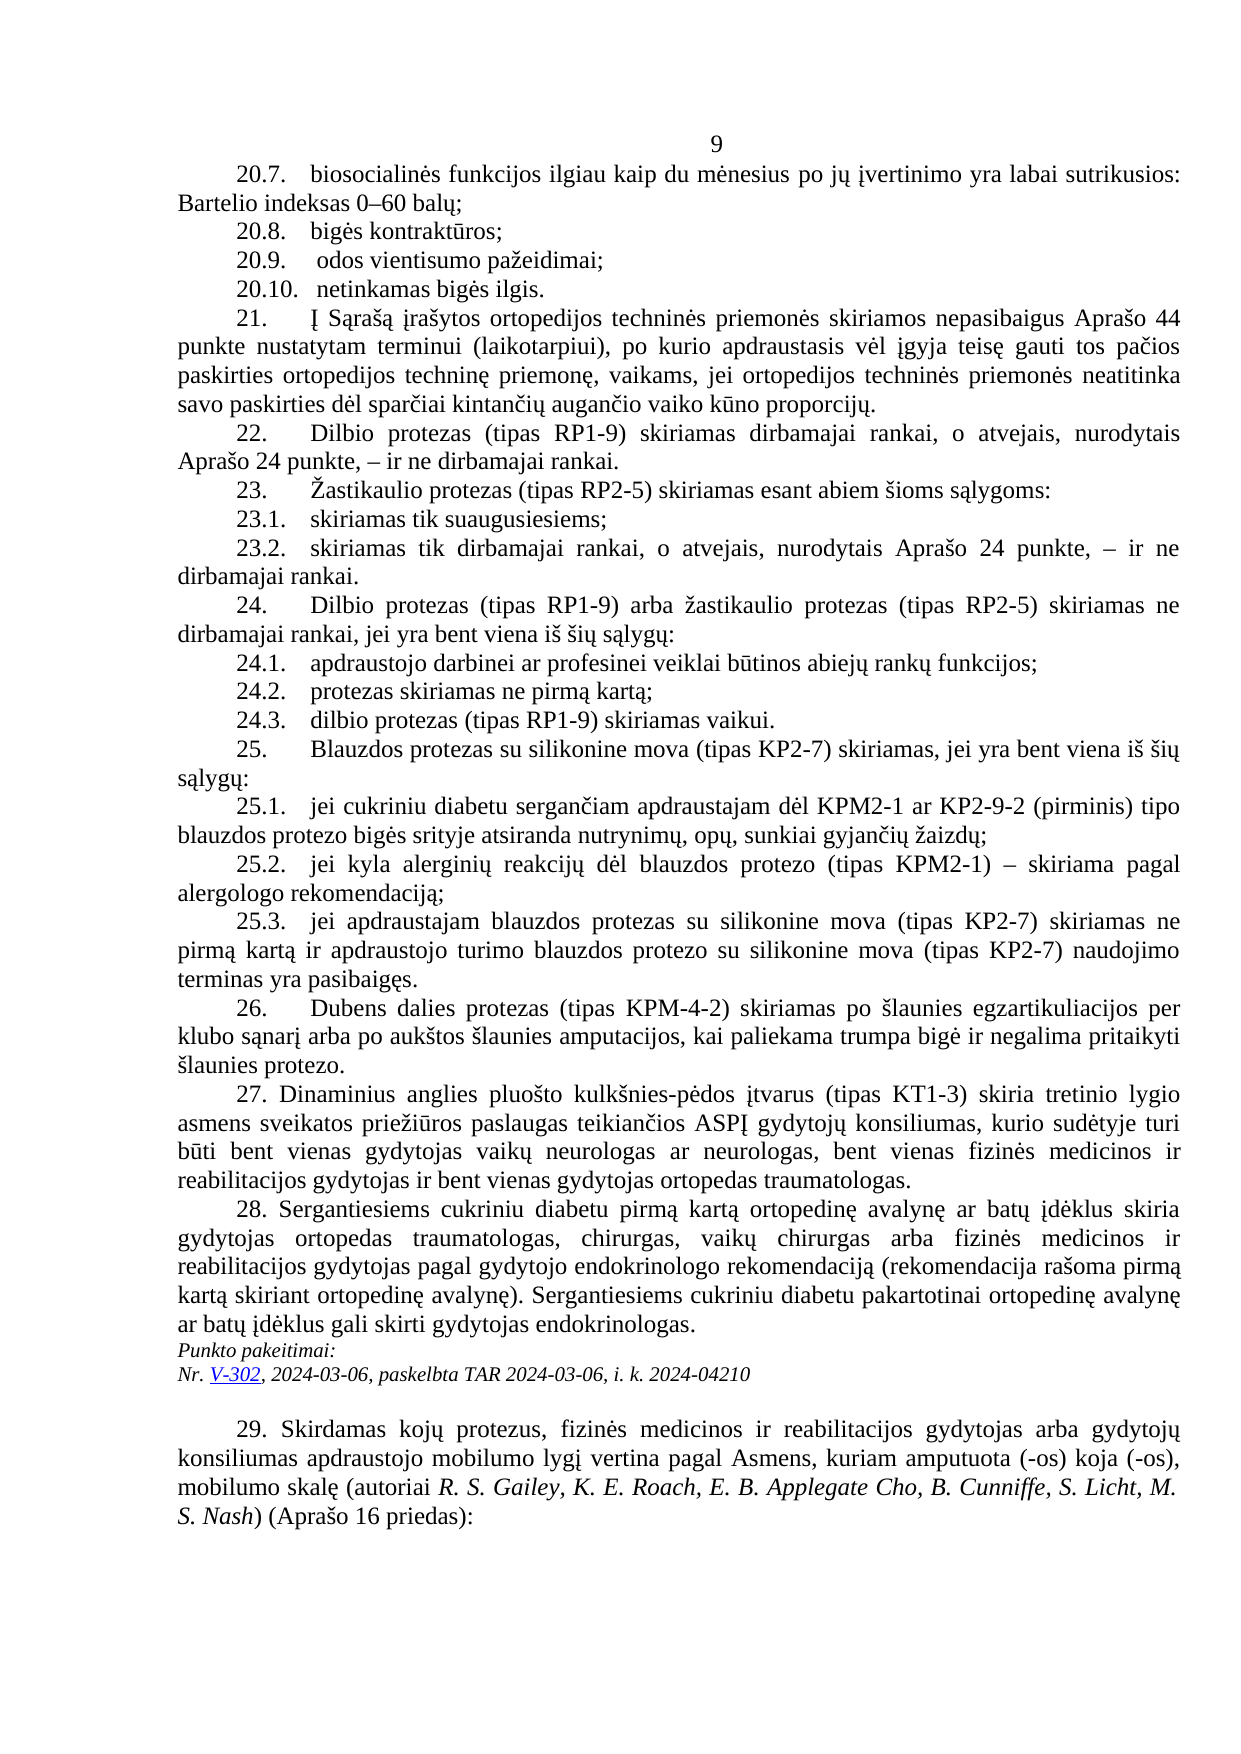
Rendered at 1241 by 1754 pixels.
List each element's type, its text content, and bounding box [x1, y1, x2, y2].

text 24. Dilbio protezas (tipas RP1-9) arba žastikaulio protezas (tipas RP2-5) skiriamas ne dirbamajai rankai, jei yra bent viena iš šių sąlygų: [177, 590, 1181, 648]
text 20.9. odos vientisumo pažeidimai; [177, 245, 1181, 274]
text 23.1. skiriamas tik suaugusiesiems; [177, 504, 1181, 533]
text 24.1. apdraustojo darbinei ar profesinei veiklai būtinos abiejų rankų funkcijos; [177, 648, 1181, 676]
text 24.2. protezas skiriamas ne pirmą kartą; [177, 676, 1181, 705]
text 25.1. jei cukriniu diabetu sergančiam apdraustajam dėl KPM2-1 ar KP2-9-2 (pirminis) tipo blauzdos protezo bigės srityje atsiranda nutrynimų, opų, sunkiai gyjančių žaizdų; [177, 791, 1181, 849]
text 25.3. jei apdraustajam blauzdos protezas su silikonine mova (tipas KP2-7) skiriamas ne pirmą kartą ir apdraustojo turimo blauzdos protezo su silikonine mova (tipas KP2-7) naudojimo terminas yra pasibaigęs. [177, 906, 1181, 993]
text 28. Sergantiesiems cukriniu diabetu pirmą kartą ortopedinę avalynę ar batų įdėklus skiria gydytojas ortopedas traumatologas, chirurgas, vaikų chirurgas arba fizinės medicinos ir reabilitacijos gydytojas pagal gydytojo endokrinologo rekomendaciją (rekomendacija rašoma pirmą kartą skiriant ortopedinę avalynę). Sergantiesiems cukriniu diabetu pakartotinai ortopedinę avalynę ar batų įdėklus gali skirti gydytojas endokrinologas. [177, 1194, 1181, 1338]
text Punkto pakeitimai: [177, 1338, 1181, 1362]
text 21. Į Sąrašą įrašytos ortopedijos techninės priemonės skiriamos nepasibaigus Aprašo 44 punkte nustatytam terminui (laikotarpiui), po kurio apdraustasis vėl įgyja teisę gauti tos pačios paskirties ortopedijos techninę priemonę, vaikams, jei ortopedijos techninės priemonės neatitinka savo paskirties dėl sparčiai kintančių augančio vaiko kūno proporcijų. [177, 303, 1181, 418]
text 25.2. jei kyla alerginių reakcijų dėl blauzdos protezo (tipas KPM2-1) – skiriama pagal alergologo rekomendaciją; [177, 849, 1181, 906]
text 20.8. bigės kontraktūros; [177, 216, 1181, 245]
text 23. Žastikaulio protezas (tipas RP2-5) skiriamas esant abiem šioms sąlygoms: [177, 475, 1181, 504]
text 26. Dubens dalies protezas (tipas KPM-4-2) skiriamas po šlaunies egzartikuliacijos per klubo sąnarį arba po aukštos šlaunies amputacijos, kai paliekama trumpa bigė ir negalima pritaikyti šlaunies protezo. [177, 993, 1181, 1079]
text 20.10. netinkamas bigės ilgis. [177, 274, 1181, 303]
text 23.2. skiriamas tik dirbamajai rankai, o atvejais, nurodytais Aprašo 24 punkte, – ir ne dirbamajai rankai. [177, 533, 1181, 590]
text Nr. V-302, 2024-03-06, paskelbta TAR 2024-03-06, i. k. 2024-04210 [177, 1362, 1181, 1386]
text 24.3. dilbio protezas (tipas RP1-9) skiriamas vaikui. [177, 705, 1181, 734]
text 20.7. biosocialinės funkcijos ilgiau kaip du mėnesius po jų įvertinimo yra labai sutrikusios: Bartelio indeksas 0–60 balų; [177, 159, 1181, 216]
text 29. Skirdamas kojų protezus, fizinės medicinos ir reabilitacijos gydytojas arba gydytojų konsiliumas apdraustojo mobilumo lygį vertina pagal Asmens, kuriam amputuota (-os) koja (-os), mobilumo skalę (autoriai R. S. Gailey, K. E. Roach, E. B. Applegate Cho, B. Cunniffe, S. Licht, M. S. Nash) (Aprašo 16 priedas): [177, 1414, 1181, 1529]
text 22. Dilbio protezas (tipas RP1-9) skiriamas dirbamajai rankai, o atvejais, nurodytais Aprašo 24 punkte, – ir ne dirbamajai rankai. [177, 418, 1181, 475]
text 27. Dinaminius anglies pluošto kulkšnies-pėdos įtvarus (tipas KT1-3) skiria tretinio lygio asmens sveikatos priežiūros paslaugas teikiančios ASPĮ gydytojų konsiliumas, kurio sudėtyje turi būti bent vienas gydytojas vaikų neurologas ar neurologas, bent vienas fizinės medicinos ir reabilitacijos gydytojas ir bent vienas gydytojas ortopedas traumatologas. [177, 1079, 1181, 1194]
text 25. Blauzdos protezas su silikonine mova (tipas KP2-7) skiriamas, jei yra bent viena iš šių sąlygų: [177, 734, 1181, 791]
